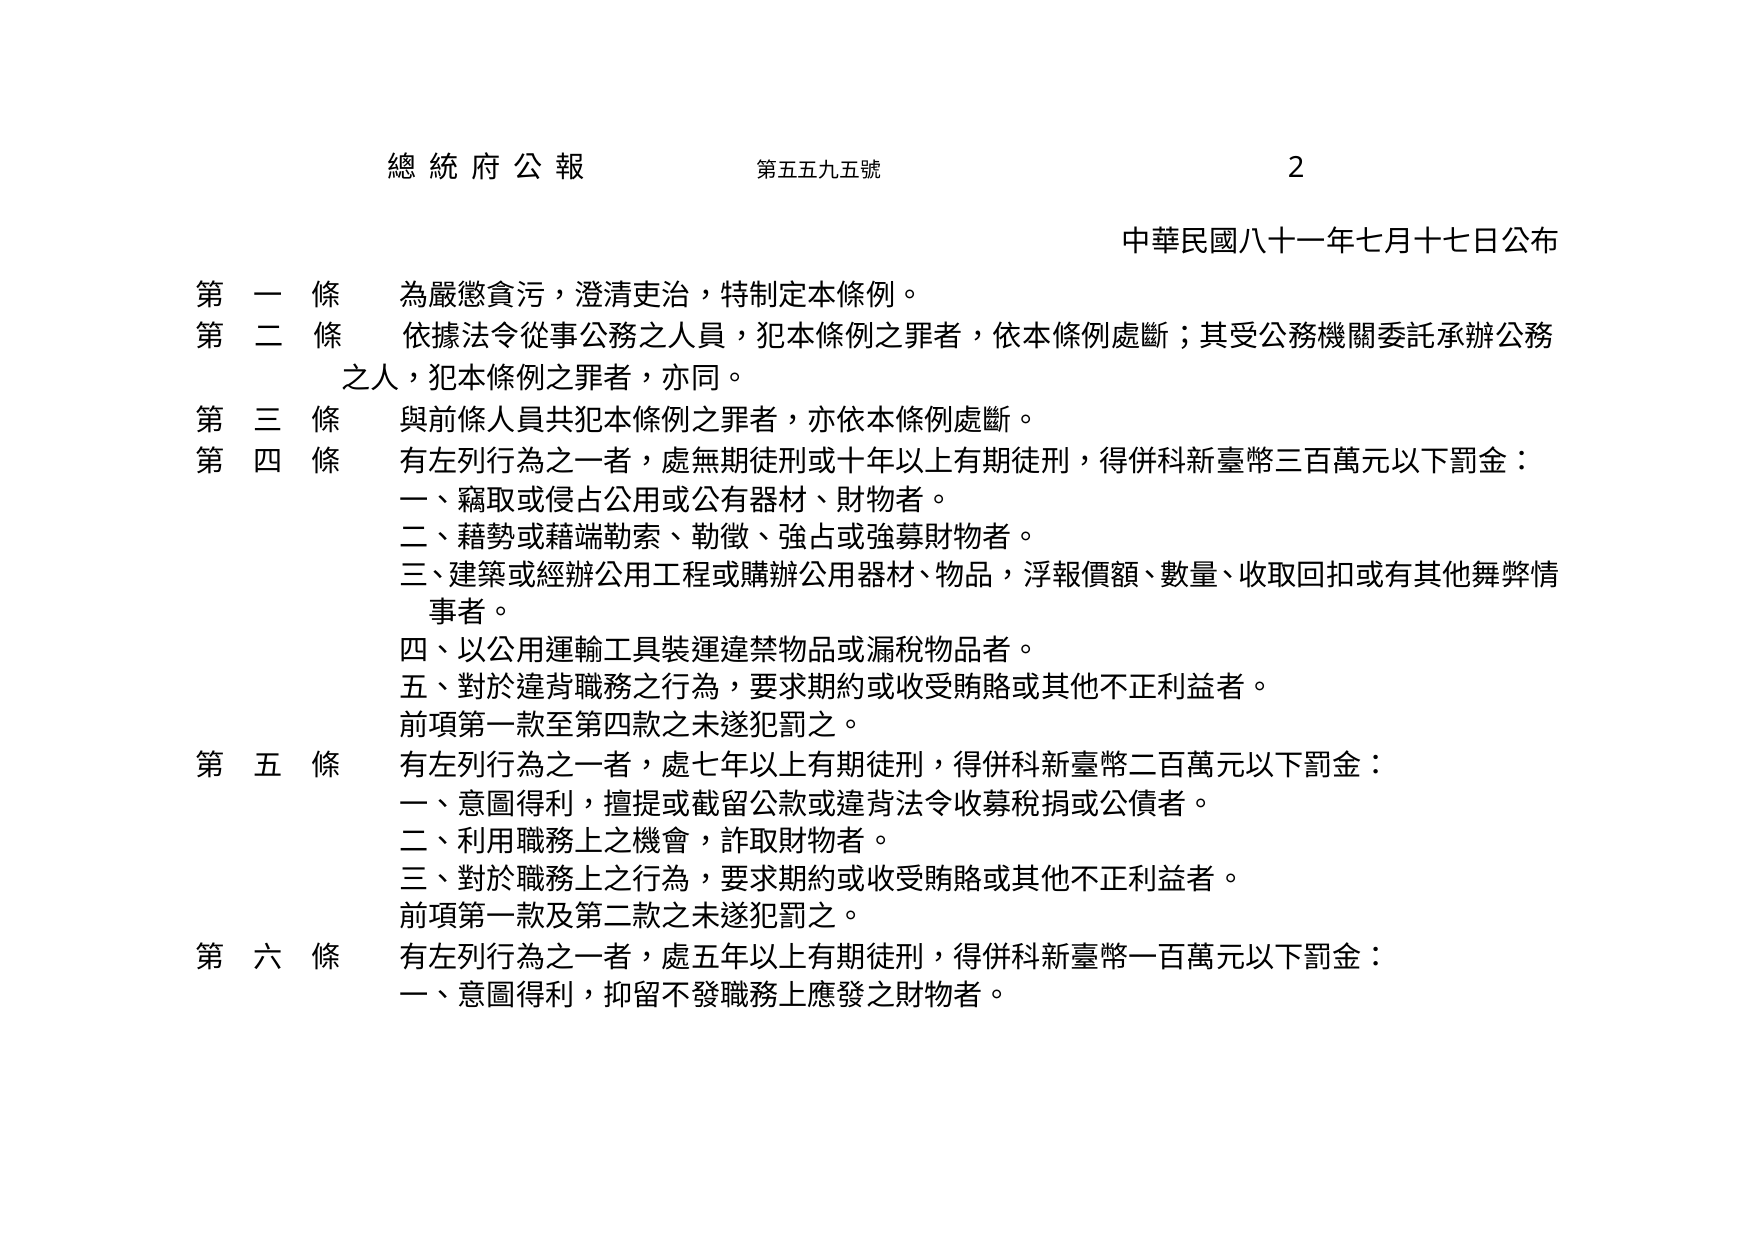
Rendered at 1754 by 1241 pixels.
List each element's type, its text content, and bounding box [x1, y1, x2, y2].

text 三、建築或經辦公用工程或購辦公用器材、物品，浮報價額、數量、收取回扣或有其他舞弊情事者。 [399, 555, 1559, 630]
text 三、對於職務上之行為，要求期約或收受賄賂或其他不正利益者。 [399, 859, 1559, 897]
text 中華民國八十一年七月十七日公布 [195, 222, 1559, 259]
text 一、意圖得利，抑留不發職務上應發之財物者。 [399, 976, 1559, 1013]
text 一、竊取或侵占公用或公有器材、財物者。 [399, 480, 1559, 517]
text 二、藉勢或藉端勒索、勒徵、強占或強募財物者。 [399, 517, 1559, 555]
text 一、意圖得利，擅提或截留公款或違背法令收募稅捐或公債者。 [399, 784, 1559, 822]
text 前項第一款至第四款之未遂犯罰之。 [341, 705, 1559, 742]
text 第 四 條 有左列行為之一者，處無期徒刑或十年以上有期徒刑，得併科新臺幣三百萬元以下罰金： [195, 438, 1559, 480]
text 四、以公用運輸工具裝運違禁物品或漏稅物品者。 [399, 630, 1559, 667]
text 前項第一款及第二款之未遂犯罰之。 [341, 897, 1559, 934]
text 第 五 條 有左列行為之一者，處七年以上有期徒刑，得併科新臺幣二百萬元以下罰金： [195, 742, 1559, 784]
text 第 三 條 與前條人員共犯本條例之罪者，亦依本條例處斷。 [195, 397, 1559, 438]
text 第 二 條 依據法令從事公務之人員，犯本條例之罪者，依本條例處斷；其受公務機關委託承辦公務之人，犯本條例之罪者，亦同。 [195, 313, 1559, 397]
text 五、對於違背職務之行為，要求期約或收受賄賂或其他不正利益者。 [399, 667, 1559, 705]
text 二、利用職務上之機會，詐取財物者。 [399, 822, 1559, 859]
text 第 六 條 有左列行為之一者，處五年以上有期徒刑，得併科新臺幣一百萬元以下罰金： [195, 934, 1559, 976]
text 第 一 條 為嚴懲貪污，澄清吏治，特制定本條例。 [195, 272, 1559, 313]
